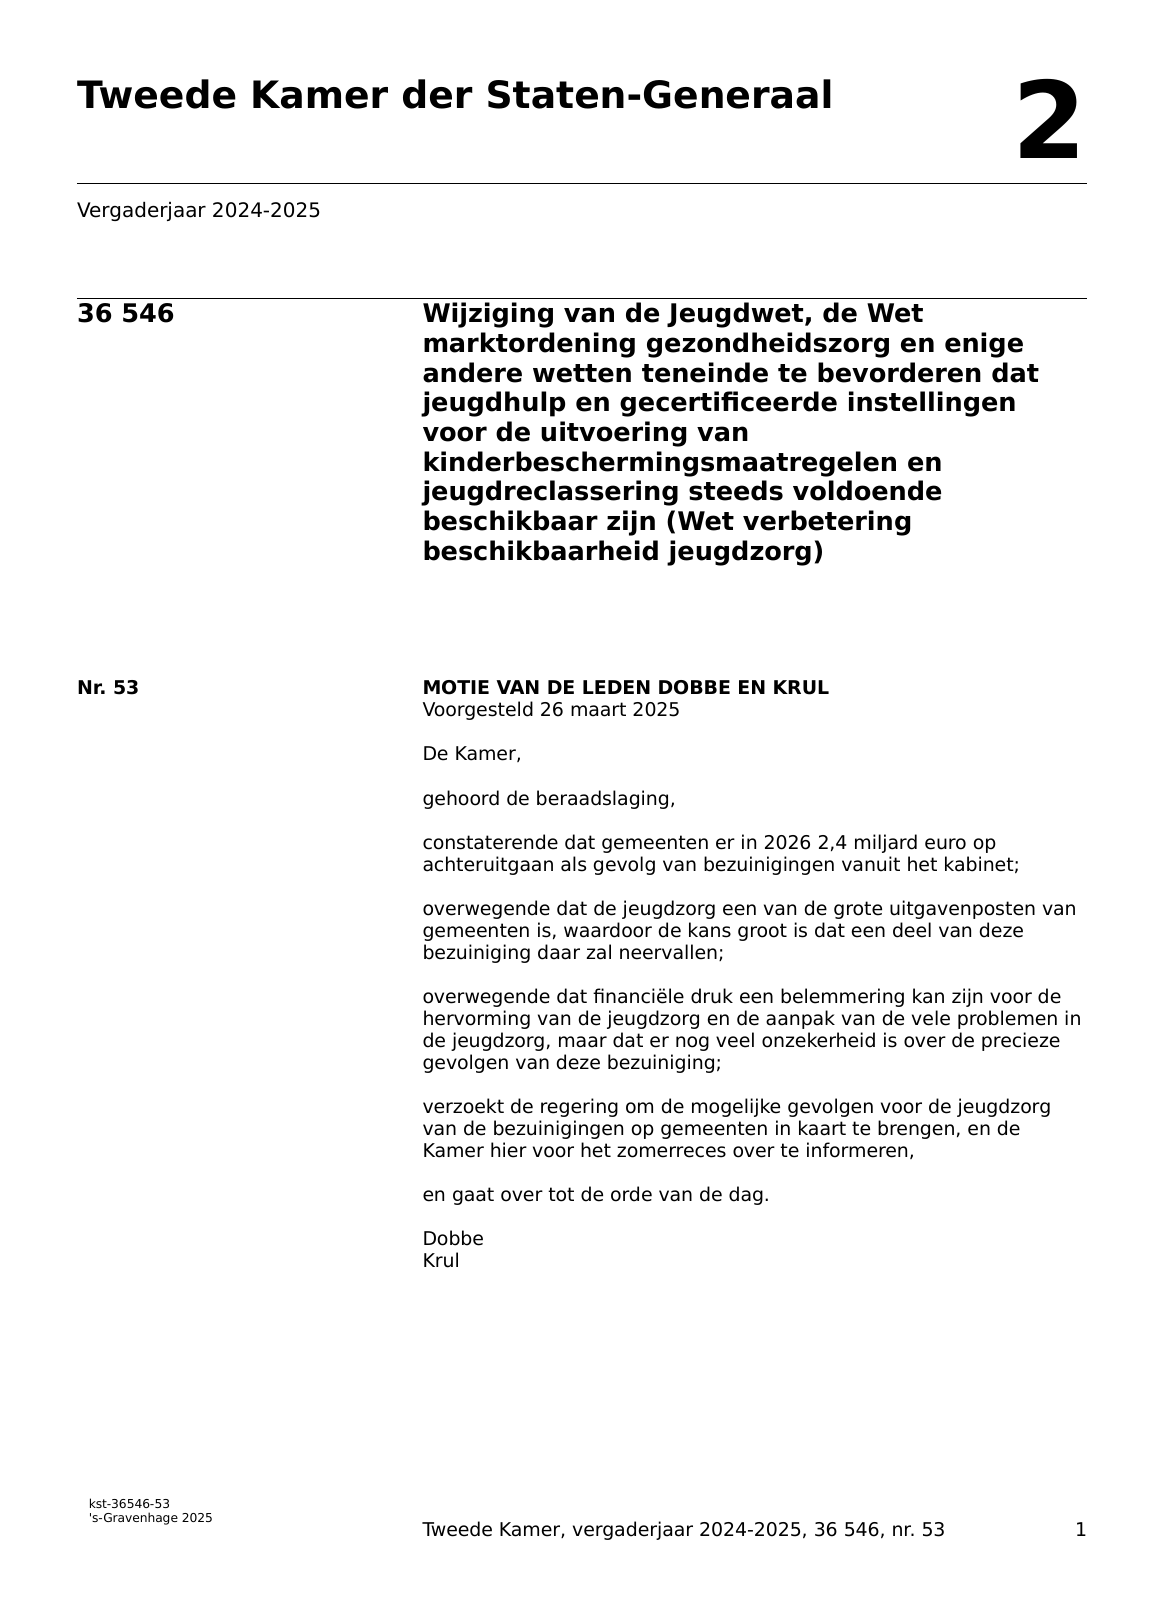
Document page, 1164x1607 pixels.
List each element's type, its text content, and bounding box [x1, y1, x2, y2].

text Krul [422, 1250, 1087, 1272]
table_cell Vergaderjaar 2024-2025 [77, 184, 1087, 298]
text constaterende dat gemeenten er in 2026 2,4 miljard euro op achteruitgaan als gevolg van bezuinigingen vanuit het kabinet; [422, 832, 1087, 876]
text en gaat over tot de orde van de dag. [422, 1184, 1087, 1206]
text kst-36546-53 [88, 1497, 323, 1511]
text Dobbe [422, 1228, 1087, 1250]
subtitle 36 546 Wijziging van de Jeugdwet, de Wet marktordening gezondheidszorg en enige andere wetten teneinde te bevorderen dat jeugdhulp en gecertificeerde instellingen voor de uitvoering van kinderbeschermingsmaatregelen en jeugdreclassering steeds voldoende beschikbaar zijn (Wet verbetering beschikbaarheid jeugdzorg) [77, 299, 1087, 566]
text De Kamer, [422, 743, 1087, 765]
text gehoord de beraadslaging, [422, 787, 1087, 809]
text overwegende dat financiële druk een belemmering kan zijn voor de hervorming van de jeugdzorg en de aanpak van de vele problemen in de jeugdzorg, maar dat er nog veel onzekerheid is over de precieze gevolgen van deze bezuiniging; [422, 986, 1087, 1074]
text Voorgesteld 26 maart 2025 [422, 699, 1087, 721]
text verzoekt de regering om de mogelijke gevolgen voor de jeugdzorg van de bezuinigingen op gemeenten in kaart te brengen, en de Kamer hier voor het zomerreces over te informeren, [422, 1096, 1087, 1162]
table_header Tweede Kamer der Staten-Generaal [77, 59, 886, 183]
subtitle Nr. 53 MOTIE VAN DE LEDEN DOBBE EN KRUL [77, 677, 1087, 699]
table_header 2 [886, 59, 1087, 183]
text 's-Gravenhage 2025 [88, 1511, 323, 1525]
text overwegende dat de jeugdzorg een van de grote uitgavenposten van gemeenten is, waardoor de kans groot is dat een deel van deze bezuiniging daar zal neervallen; [422, 898, 1087, 964]
